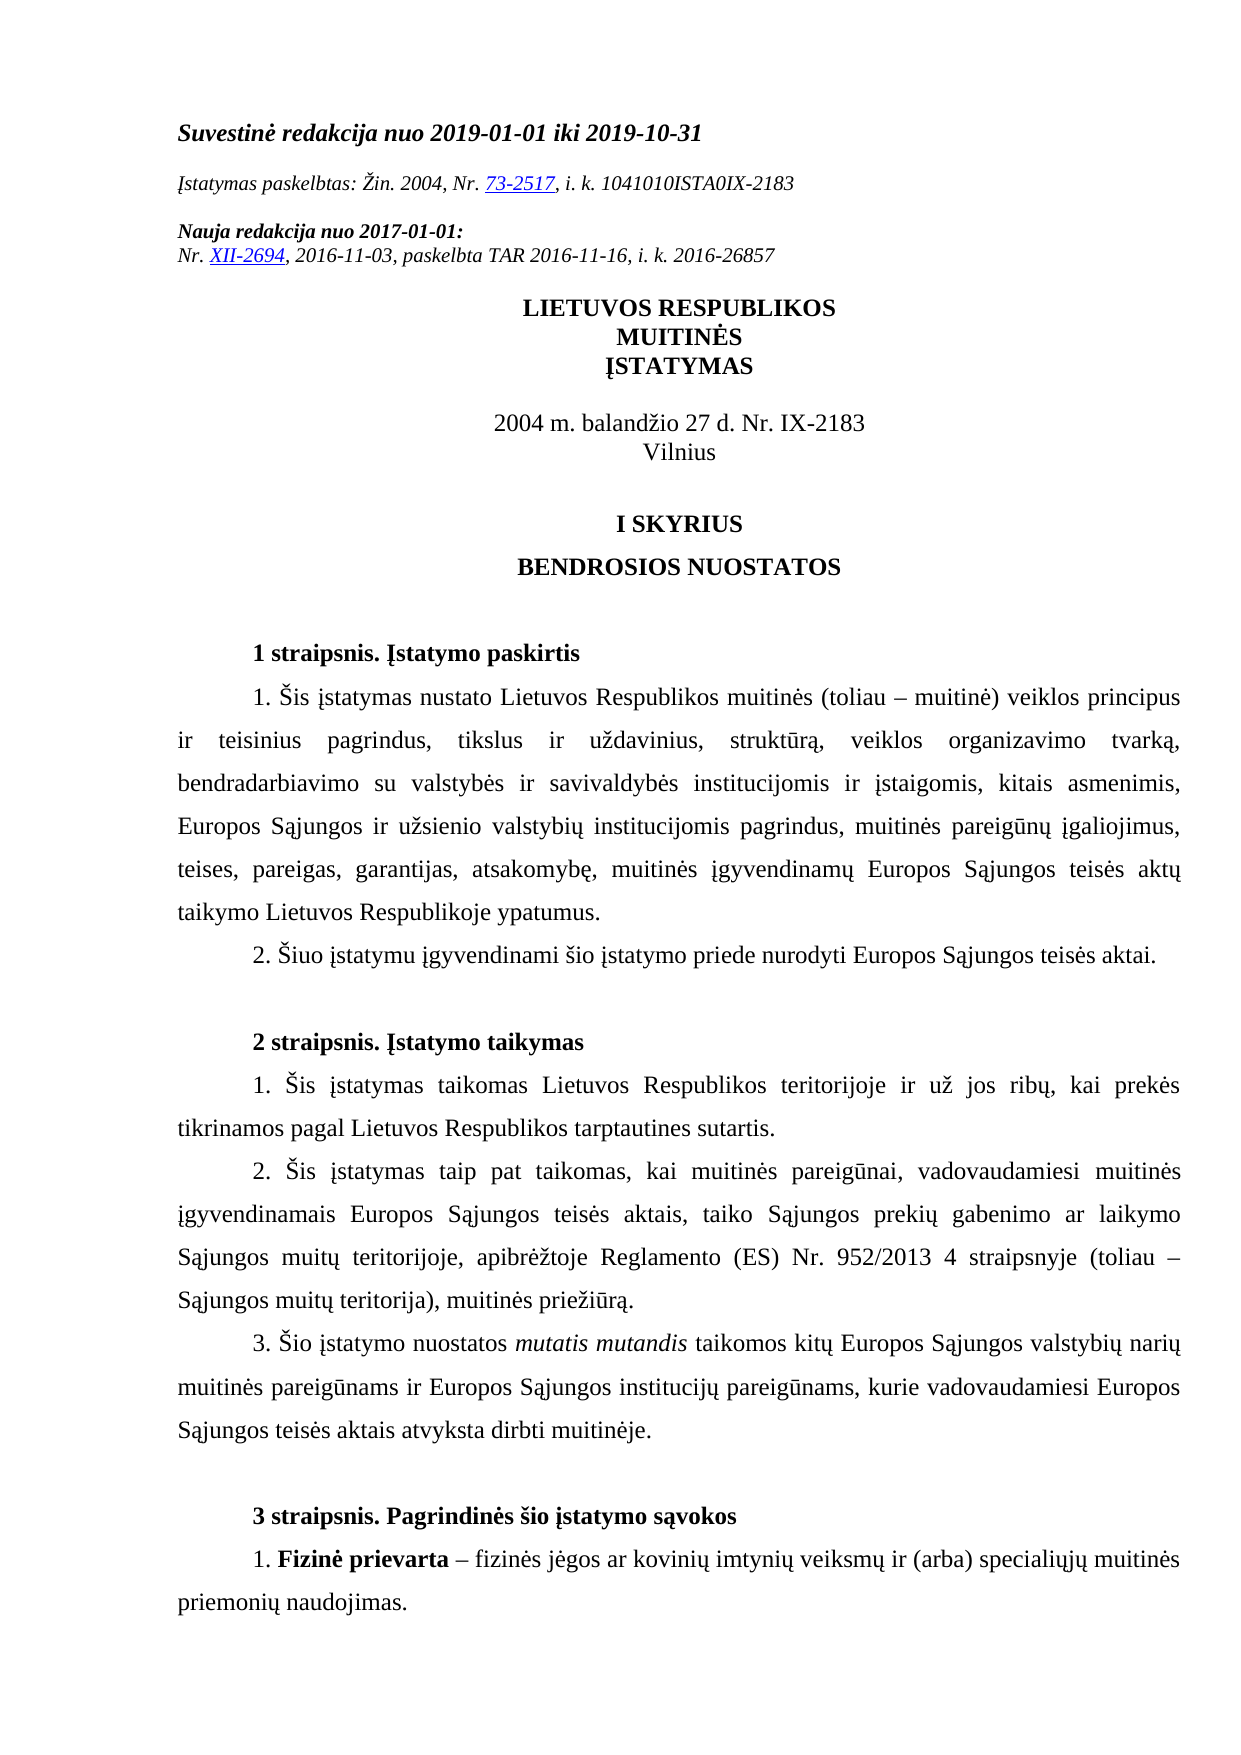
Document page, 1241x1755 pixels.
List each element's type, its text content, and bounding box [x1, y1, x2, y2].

text 2. Šiuo įstatymu įgyvendinami šio įstatymo priede nurodyti Europos Sąjungos teisės aktai. [177, 940, 1181, 969]
text 1 straipsnis. Įstatymo paskirtis [177, 638, 1181, 667]
text 2. Šis įstatymas taip pat taikomas, kai muitinės pareigūnai, vadovaudamiesi muitinės įgyvendinamais Europos Sąjungos teisės aktais, taiko Sąjungos prekių gabenimo ar laikymo Sąjungos muitų teritorijoje, apibrėžtoje Reglamento (ES) Nr. 952/2013 4 straipsnyje (toliau – Sąjungos muitų teritorija), muitinės priežiūrą. [177, 1156, 1181, 1314]
text 2004 m. balandžio 27 d. Nr. IX-2183 [177, 408, 1181, 437]
text I SKYRIUS [177, 509, 1181, 538]
text BENDROSIOS NUOSTATOS [177, 552, 1181, 581]
text 2 straipsnis. Įstatymo taikymas [177, 1027, 1181, 1055]
text 1. Šis įstatymas taikomas Lietuvos Respublikos teritorijoje ir už jos ribų, kai prekės tikrinamos pagal Lietuvos Respublikos tarptautines sutartis. [177, 1070, 1181, 1142]
text 3 straipsnis. Pagrindinės šio įstatymo sąvokos [177, 1501, 1181, 1530]
text LIETUVOS RESPUBLIKOS MUITINĖS ĮSTATYMAS [177, 293, 1181, 380]
text 1. Šis įstatymas nustato Lietuvos Respublikos muitinės (toliau – muitinė) veiklos principus ir teisinius pagrindus, tikslus ir uždavinius, struktūrą, veiklos organizavimo tvarką, bendradarbiavimo su valstybės ir savivaldybės institucijomis ir įstaigomis, kitais asmenimis, Europos Sąjungos ir užsienio valstybių institucijomis pagrindus, muitinės pareigūnų įgaliojimus, teises, pareigas, garantijas, atsakomybę, muitinės įgyvendinamų Europos Sąjungos teisės aktų taikymo Lietuvos Respublikoje ypatumus. [177, 682, 1181, 926]
text Suvestinė redakcija nuo 2019-01-01 iki 2019-10-31 [177, 118, 1181, 147]
text 1. Fizinė prievarta – fizinės jėgos ar kovinių imtynių veiksmų ir (arba) specialiųjų muitinės priemonių naudojimas. [177, 1544, 1181, 1616]
text 3. Šio įstatymo nuostatos mutatis mutandis taikomos kitų Europos Sąjungos valstybių narių muitinės pareigūnams ir Europos Sąjungos institucijų pareigūnams, kurie vadovaudamiesi Europos Sąjungos teisės aktais atvyksta dirbti muitinėje. [177, 1328, 1181, 1443]
text Nauja redakcija nuo 2017-01-01: [177, 219, 1181, 243]
text Įstatymas paskelbtas: Žin. 2004, Nr. 73-2517, i. k. 1041010ISTA0IX-2183 [177, 171, 1181, 195]
text Vilnius [177, 437, 1181, 466]
text Nr. XII-2694, 2016-11-03, paskelbta TAR 2016-11-16, i. k. 2016-26857 [177, 243, 1181, 267]
